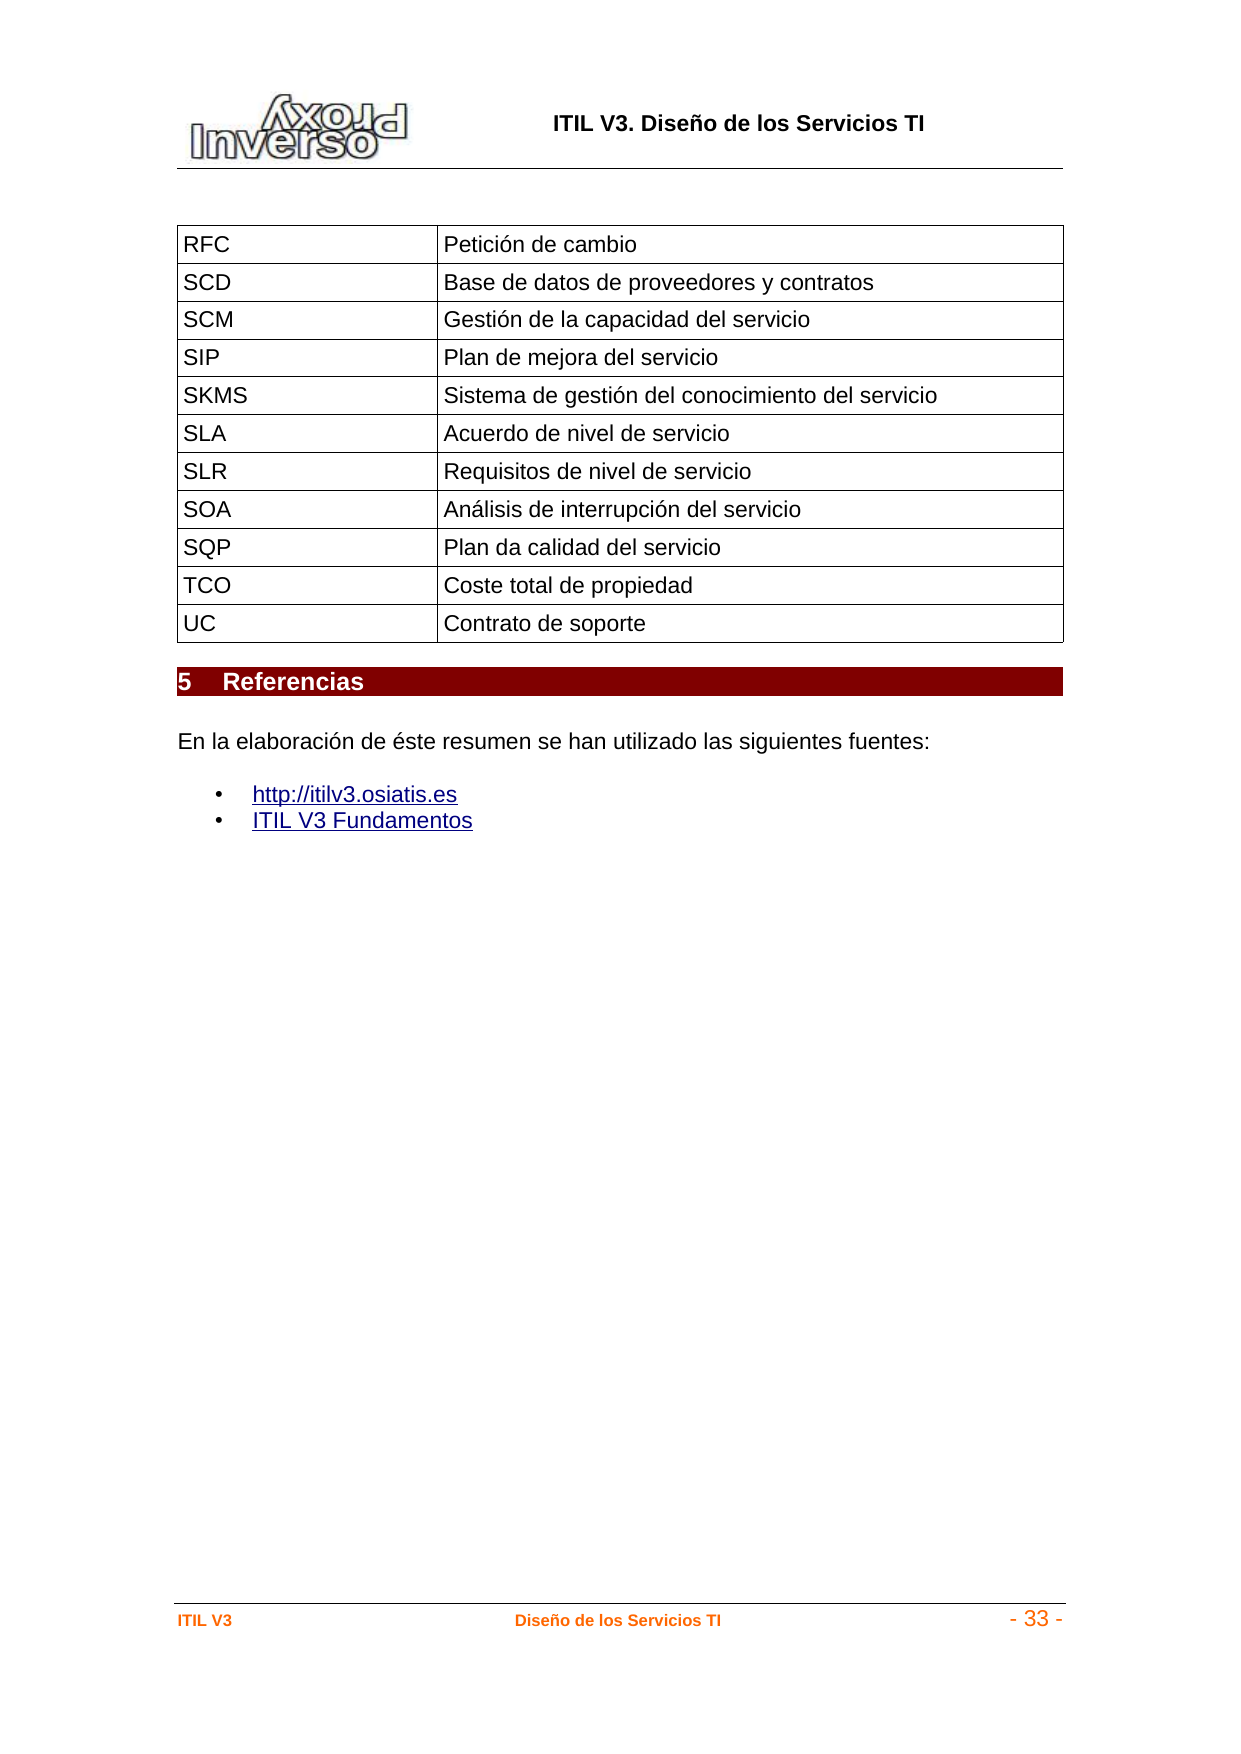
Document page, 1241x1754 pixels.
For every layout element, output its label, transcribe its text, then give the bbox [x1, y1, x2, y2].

table_cell SLA [178, 415, 437, 452]
table_cell Plan de mejora del servicio [438, 340, 1063, 376]
text En la elaboración de éste resumen se han utilizado las siguientes fuentes: [177, 728, 1063, 754]
table_cell SOA [178, 491, 437, 528]
table_cell SQP [178, 529, 437, 566]
table_cell Sistema de gestión del conocimiento del servicio [438, 377, 1063, 414]
table_cell RFC [178, 226, 437, 263]
table_cell Requisitos de nivel de servicio [438, 453, 1063, 490]
table_cell Contrato de soporte [438, 605, 1063, 642]
table_cell SLR [178, 453, 437, 490]
table_cell Coste total de propiedad [438, 567, 1063, 604]
table_cell UC [178, 605, 437, 642]
list http://itilv3.osiatis.es [215, 781, 1063, 807]
list ITIL V3 Fundamentos [215, 807, 1063, 834]
table_cell Base de datos de proveedores y contratos [438, 264, 1063, 301]
table_cell SKMS [178, 377, 437, 414]
subtitle Referencias [177, 667, 1063, 696]
table_cell SCM [178, 302, 437, 338]
table_cell SCD [178, 264, 437, 301]
table_cell Plan da calidad del servicio [438, 529, 1063, 566]
table_cell TCO [178, 567, 437, 604]
table_cell SIP [178, 340, 437, 376]
table_cell Acuerdo de nivel de servicio [438, 415, 1063, 452]
picture [184, 89, 414, 164]
table_cell Petición de cambio [438, 226, 1063, 263]
table_cell Análisis de interrupción del servicio [438, 491, 1063, 528]
table_cell Gestión de la capacidad del servicio [438, 302, 1063, 338]
